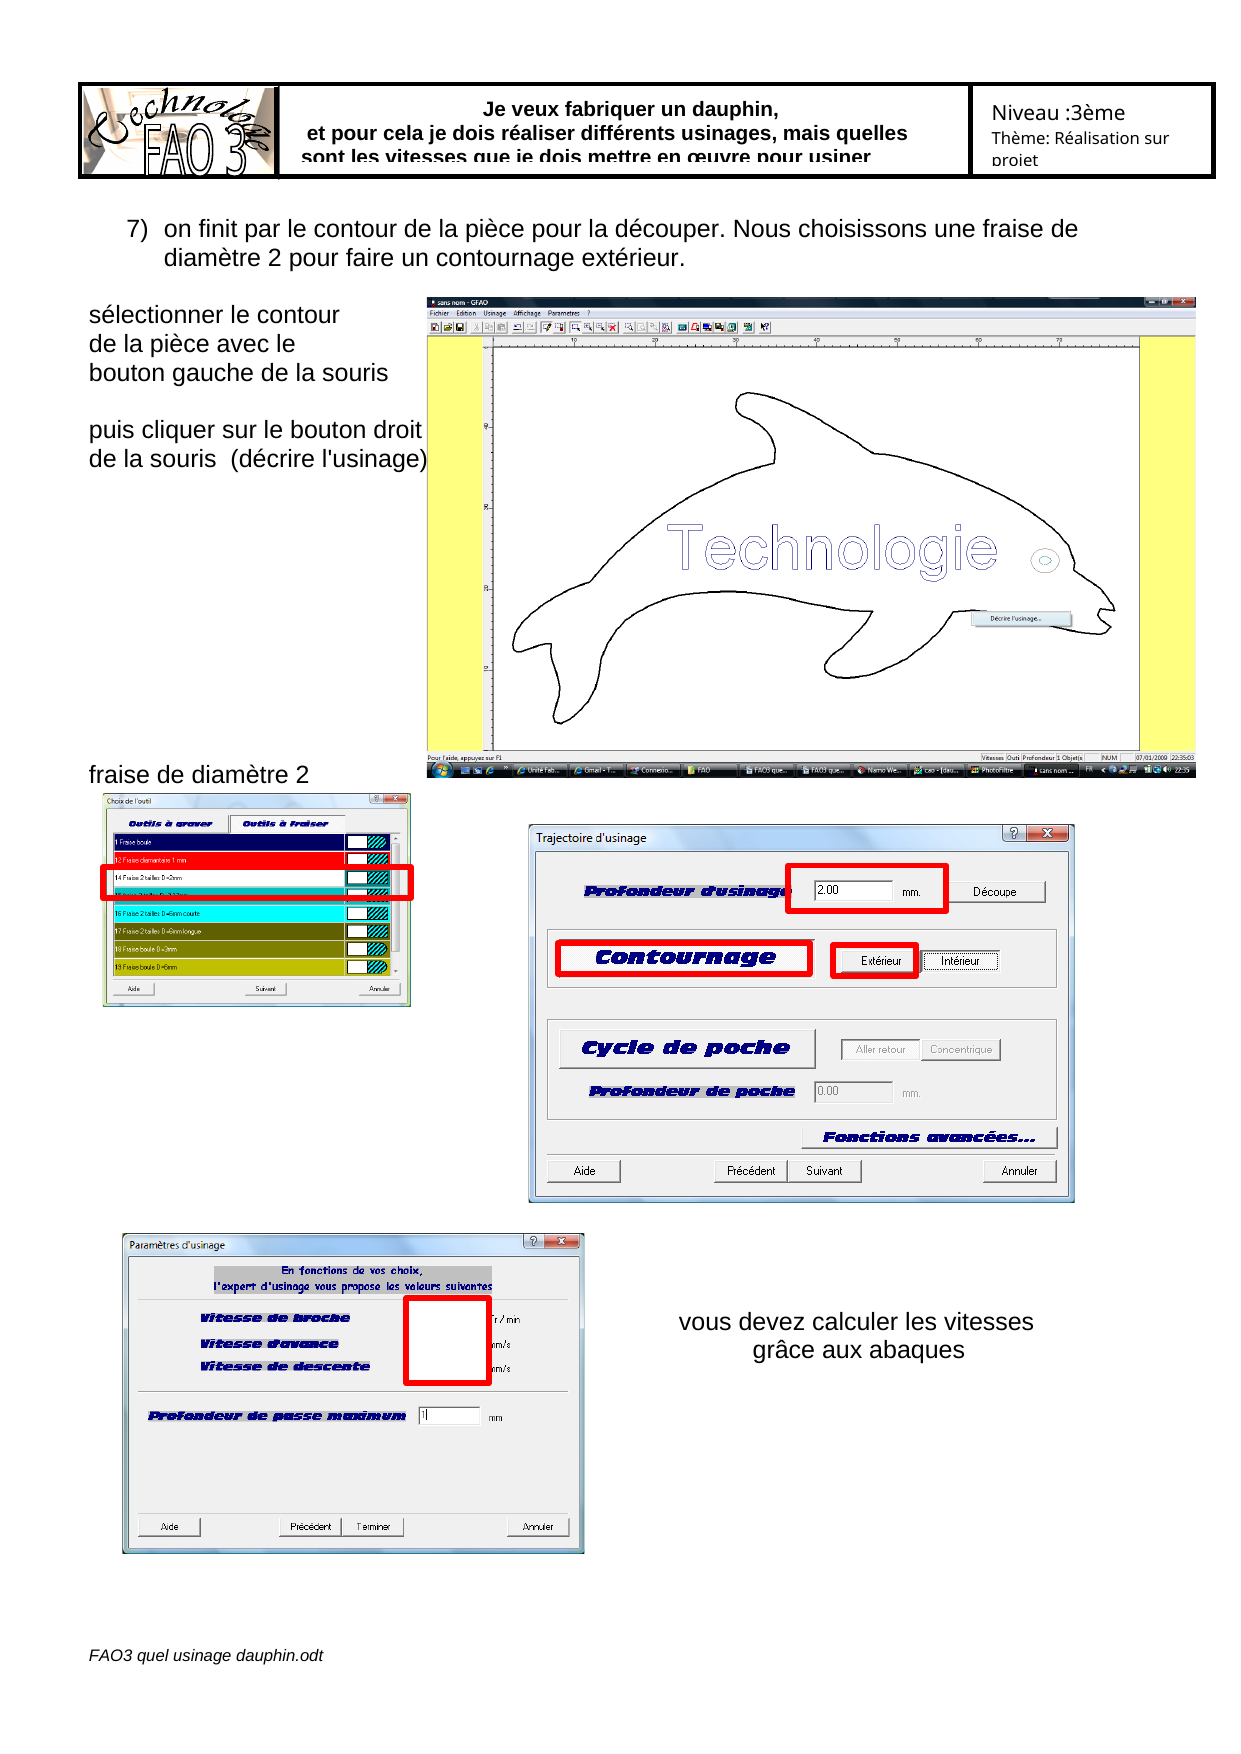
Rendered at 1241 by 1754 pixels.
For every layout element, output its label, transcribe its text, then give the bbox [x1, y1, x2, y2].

text fraise de diamètre 2 [89, 760, 1152, 789]
picture [102, 901, 411, 1007]
picture [528, 824, 1075, 1203]
text grâce aux abaques [585, 1335, 1152, 1364]
text puis cliquer sur le bouton droit [89, 415, 426, 444]
text bouton gauche de la souris [89, 358, 426, 387]
list on finit par le contour de la pièce pour la découper. Nous choisissons une fraise de diamètre 2 pour faire un contournage extérieur. [126, 214, 1152, 272]
text de la pièce avec le [89, 329, 426, 358]
text sélectionner le contour [89, 300, 426, 329]
picture [426, 297, 1196, 778]
text vous devez calculer les vitesses [585, 1307, 1152, 1335]
text de la souris (décrire l'usinage) [89, 444, 426, 473]
text [89, 1335, 122, 1364]
picture [106, 870, 408, 895]
text [89, 1307, 122, 1335]
picture [102, 793, 411, 864]
picture [122, 1233, 585, 1554]
